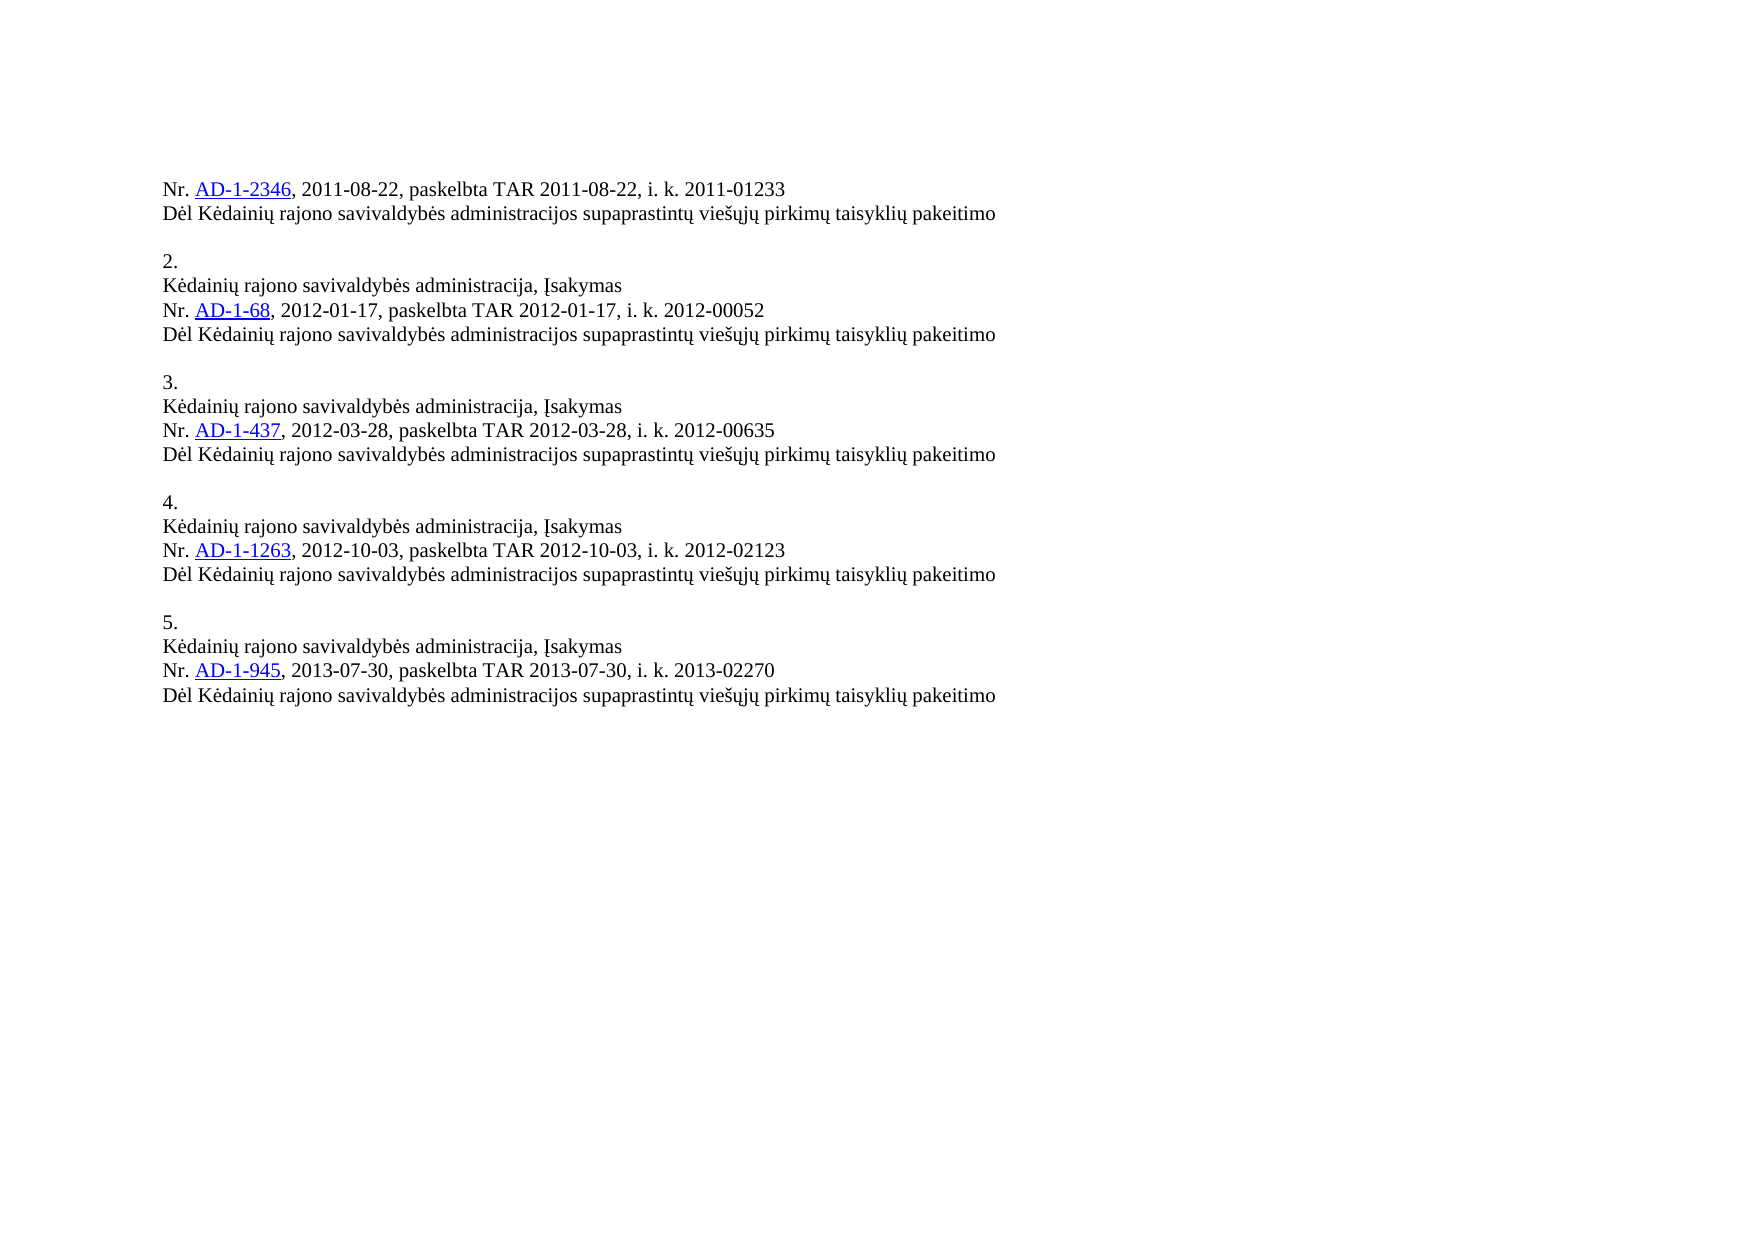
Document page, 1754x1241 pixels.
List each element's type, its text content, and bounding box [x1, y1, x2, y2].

text Nr. AD-1-1263, 2012-10-03, paskelbta TAR 2012-10-03, i. k. 2012-02123 [162, 538, 1635, 562]
text Dėl Kėdainių rajono savivaldybės administracijos supaprastintų viešųjų pirkimų taisyklių pakeitimo [162, 562, 1635, 586]
text Nr. AD-1-945, 2013-07-30, paskelbta TAR 2013-07-30, i. k. 2013-02270 [162, 658, 1635, 682]
text Kėdainių rajono savivaldybės administracija, Įsakymas [162, 634, 1635, 658]
text Nr. AD-1-437, 2012-03-28, paskelbta TAR 2012-03-28, i. k. 2012-00635 [162, 418, 1635, 442]
text Dėl Kėdainių rajono savivaldybės administracijos supaprastintų viešųjų pirkimų taisyklių pakeitimo [162, 322, 1635, 346]
text Kėdainių rajono savivaldybės administracija, Įsakymas [162, 514, 1635, 538]
text Dėl Kėdainių rajono savivaldybės administracijos supaprastintų viešųjų pirkimų taisyklių pakeitimo [162, 682, 1635, 707]
text Kėdainių rajono savivaldybės administracija, Įsakymas [162, 273, 1635, 297]
text Nr. AD-1-2346, 2011-08-22, paskelbta TAR 2011-08-22, i. k. 2011-01233 [162, 177, 1635, 201]
text 2. [162, 249, 1635, 273]
text Dėl Kėdainių rajono savivaldybės administracijos supaprastintų viešųjų pirkimų taisyklių pakeitimo [162, 201, 1635, 225]
text 4. [162, 490, 1635, 514]
text 5. [162, 610, 1635, 634]
text Nr. AD-1-68, 2012-01-17, paskelbta TAR 2012-01-17, i. k. 2012-00052 [162, 297, 1635, 322]
text Dėl Kėdainių rajono savivaldybės administracijos supaprastintų viešųjų pirkimų taisyklių pakeitimo [162, 442, 1635, 466]
text 3. [162, 370, 1635, 394]
text Kėdainių rajono savivaldybės administracija, Įsakymas [162, 394, 1635, 418]
